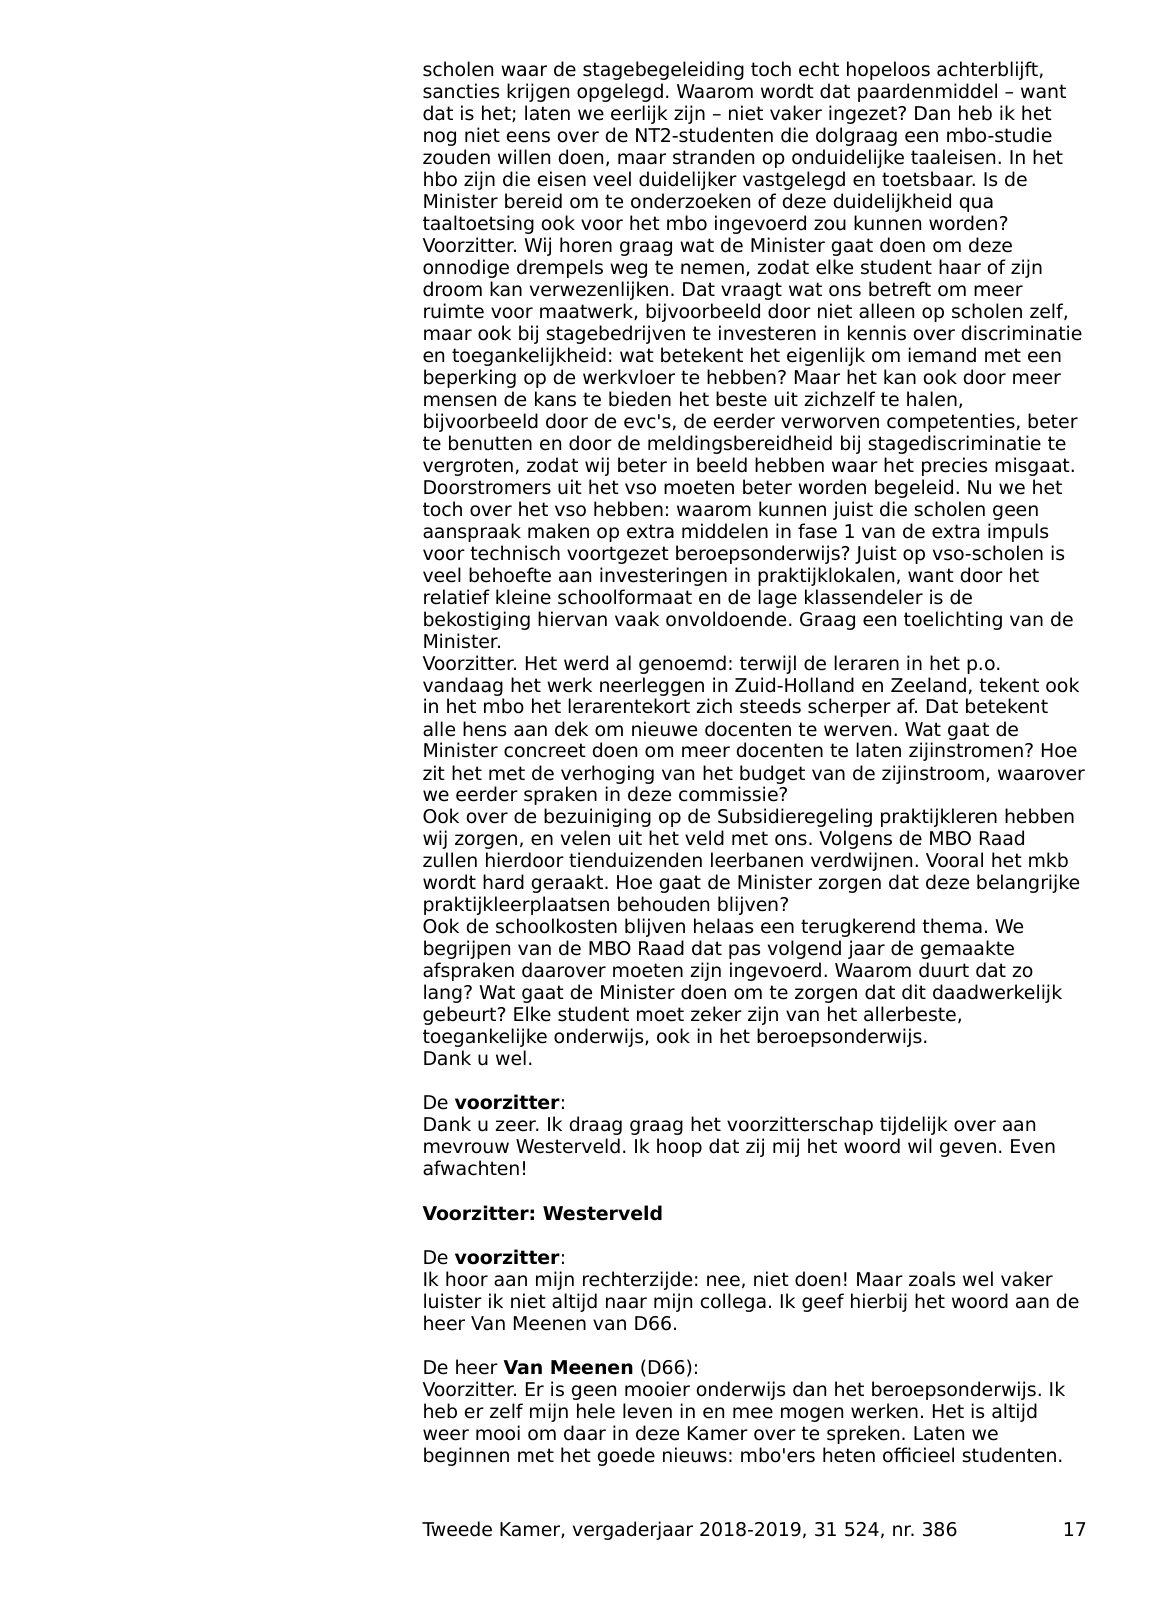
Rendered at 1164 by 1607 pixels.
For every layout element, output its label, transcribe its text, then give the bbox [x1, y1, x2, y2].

text Ook over de bezuiniging op de Subsidieregeling praktijkleren hebben wij zorgen, en velen uit het veld met ons. Volgens de MBO Raad zullen hierdoor tienduizenden leerbanen verdwijnen. Vooral het mkb wordt hard geraakt. Hoe gaat de Minister zorgen dat deze belangrijke praktijkleerplaatsen behouden blijven? [422, 806, 1087, 916]
text Ik hoor aan mijn rechterzijde: nee, niet doen! Maar zoals wel vaker luister ik niet altijd naar mijn collega. Ik geef hierbij het woord aan de heer Van Meenen van D66. [422, 1268, 1087, 1334]
text Dank u wel. [422, 1048, 1087, 1070]
text Voorzitter. Wij horen graag wat de Minister gaat doen om deze onnodige drempels weg te nemen, zodat elke student haar of zijn droom kan verwezenlijken. Dat vraagt wat ons betreft om meer ruimte voor maatwerk, bijvoorbeeld door niet alleen op scholen zelf, maar ook bij stagebedrijven te investeren in kennis over discriminatie en toegankelijkheid: wat betekent het eigenlijk om iemand met een beperking op de werkvloer te hebben? Maar het kan ook door meer mensen de kans te bieden het beste uit zichzelf te halen, bijvoorbeeld door de evc's, de eerder verworven competenties, beter te benutten en door de meldingsbereidheid bij stagediscriminatie te vergroten, zodat wij beter in beeld hebben waar het precies misgaat. Doorstromers uit het vso moeten beter worden begeleid. Nu we het toch over het vso hebben: waarom kunnen juist die scholen geen aanspraak maken op extra middelen in fase 1 van de extra impuls voor technisch voortgezet beroepsonderwijs? Juist op vso-scholen is veel behoefte aan investeringen in praktijklokalen, want door het relatief kleine schoolformaat en de lage klassendeler is de bekostiging hiervan vaak onvoldoende. Graag een toelichting van de Minister. [422, 235, 1087, 652]
text Ook de schoolkosten blijven helaas een terugkerend thema. We begrijpen van de MBO Raad dat pas volgend jaar de gemaakte afspraken daarover moeten zijn ingevoerd. Waarom duurt dat zo lang? Wat gaat de Minister doen om te zorgen dat dit daadwerkelijk gebeurt? Elke student moet zeker zijn van het allerbeste, toegankelijke onderwijs, ook in het beroepsonderwijs. [422, 916, 1087, 1048]
text Voorzitter. Het werd al genoemd: terwijl de leraren in het p.o. vandaag het werk neerleggen in Zuid-Holland en Zeeland, tekent ook in het mbo het lerarentekort zich steeds scherper af. Dat betekent alle hens aan dek om nieuwe docenten te werven. Wat gaat de Minister concreet doen om meer docenten te laten zijinstromen? Hoe zit het met de verhoging van het budget van de zijinstroom, waarover we eerder spraken in deze commissie? [422, 652, 1087, 806]
subtitle Voorzitter: Westerveld [422, 1202, 1087, 1224]
text Voorzitter. Er is geen mooier onderwijs dan het beroepsonderwijs. Ik heb er zelf mijn hele leven in en mee mogen werken. Het is altijd weer mooi om daar in deze Kamer over te spreken. Laten we beginnen met het goede nieuws: mbo'ers heten officieel studenten. [422, 1379, 1087, 1467]
text De voorzitter: [422, 1247, 1087, 1268]
text De heer Van Meenen (D66): [422, 1357, 1087, 1379]
text De voorzitter: [422, 1092, 1087, 1114]
text scholen waar de stagebegeleiding toch echt hopeloos achterblijft, sancties krijgen opgelegd. Waarom wordt dat paardenmiddel – want dat is het; laten we eerlijk zijn – niet vaker ingezet? Dan heb ik het nog niet eens over de NT2-studenten die dolgraag een mbo-studie zouden willen doen, maar stranden op onduidelijke taaleisen. In het hbo zijn die eisen veel duidelijker vastgelegd en toetsbaar. Is de Minister bereid om te onderzoeken of deze duidelijkheid qua taaltoetsing ook voor het mbo ingevoerd zou kunnen worden? [422, 59, 1087, 235]
text Dank u zeer. Ik draag graag het voorzitterschap tijdelijk over aan mevrouw Westerveld. Ik hoop dat zij mij het woord wil geven. Even afwachten! [422, 1114, 1087, 1180]
